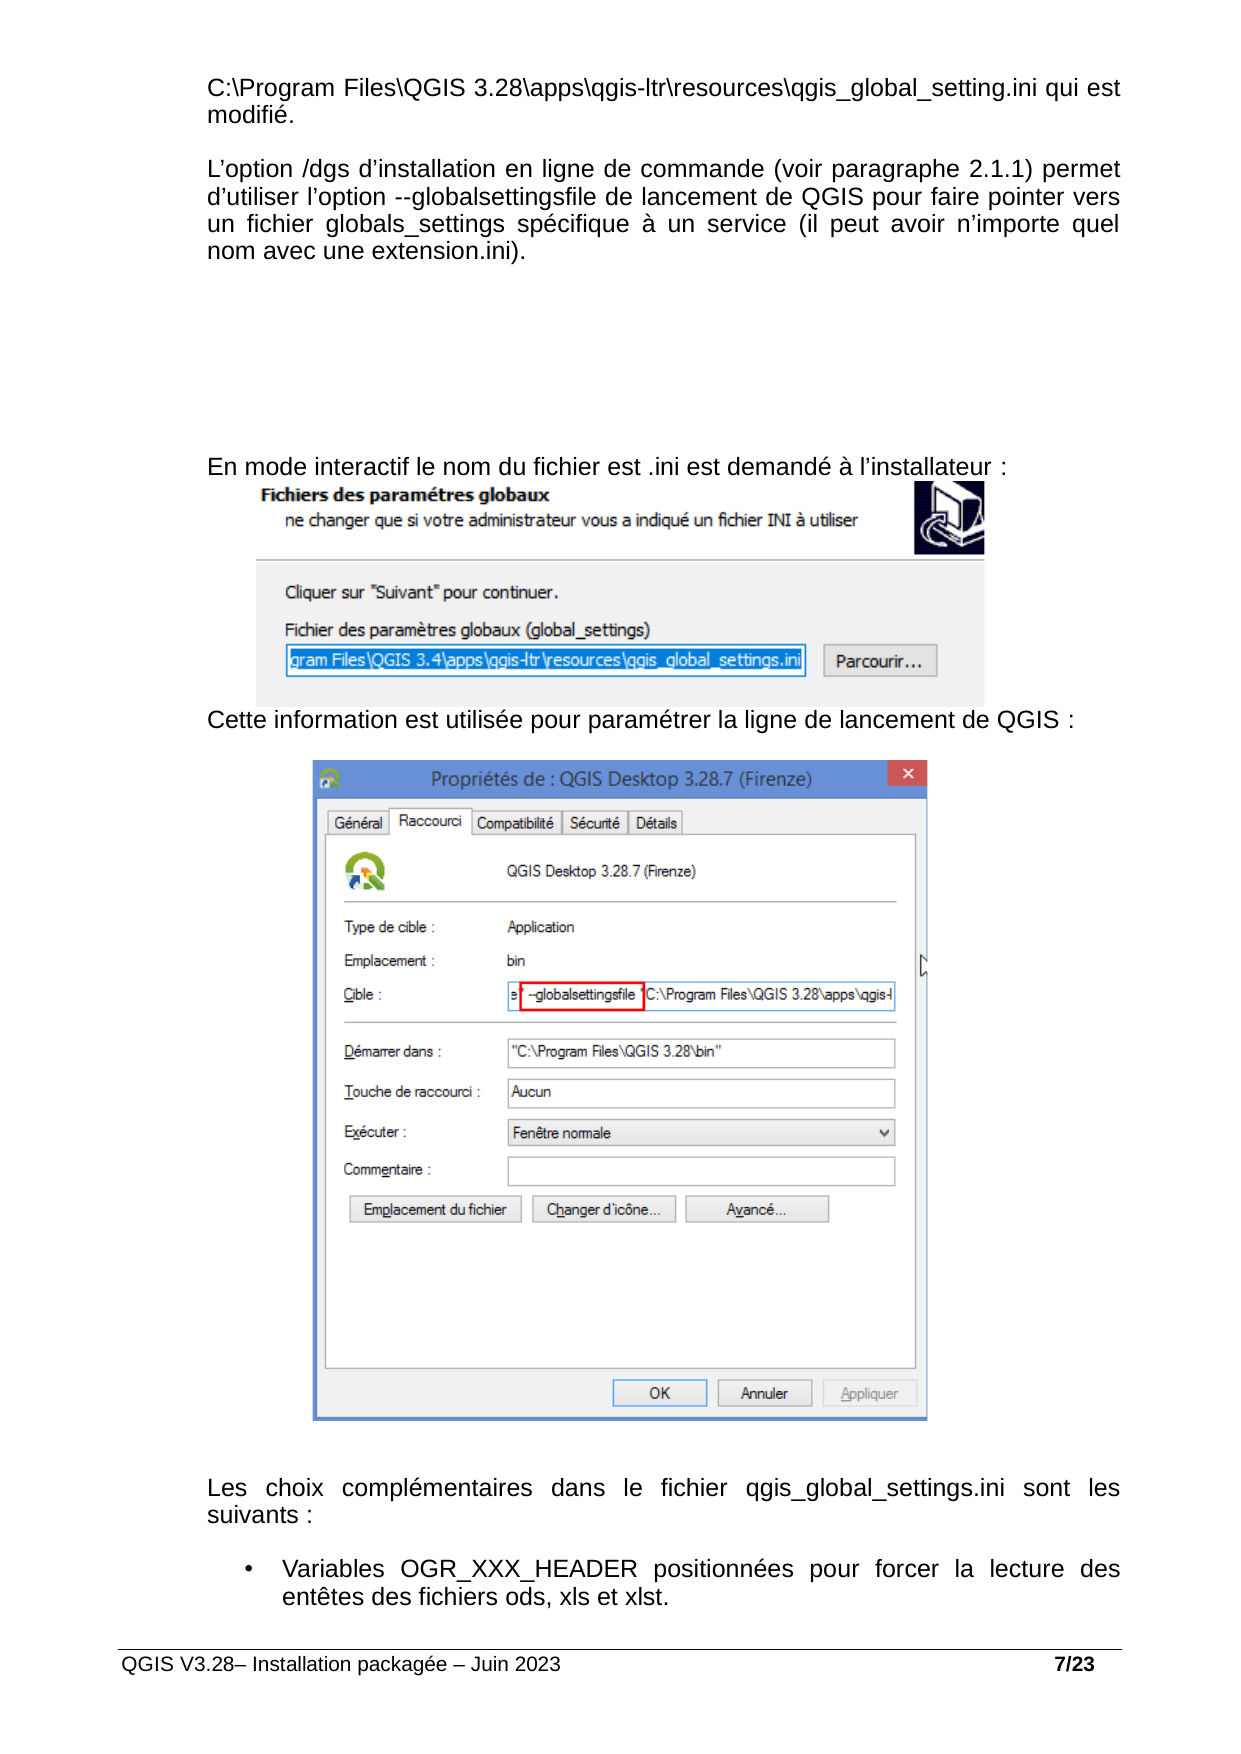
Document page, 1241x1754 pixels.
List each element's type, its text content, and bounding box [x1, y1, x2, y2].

text L’option /dgs d’installation en ligne de commande (voir paragraphe 2.1.1) permet d’utiliser l’option --globalsettingsfile de lancement de QGIS pour faire pointer vers un fichier globals_settings spécifique à un service (il peut avoir n’importe quel nom avec une extension.ini). [207, 156, 1122, 264]
picture [312, 760, 928, 1421]
list Variables OGR_XXX_HEADER positionnées pour forcer la lecture des entêtes des fichiers ods, xls et xlst. [244, 1556, 1122, 1610]
text C:\Program Files\QGIS 3.28\apps\qgis-ltr\resources\qgis_global_setting.ini qui est modifié. [207, 75, 1122, 129]
text En mode interactif le nom du fichier est .ini est demandé à l’installateur : [207, 454, 1122, 481]
picture [256, 481, 985, 707]
text Cette information est utilisée pour paramétrer la ligne de lancement de QGIS : [207, 671, 1122, 733]
text Les choix complémentaires dans le fichier qgis_global_settings.ini sont les suivants : [207, 1475, 1122, 1529]
